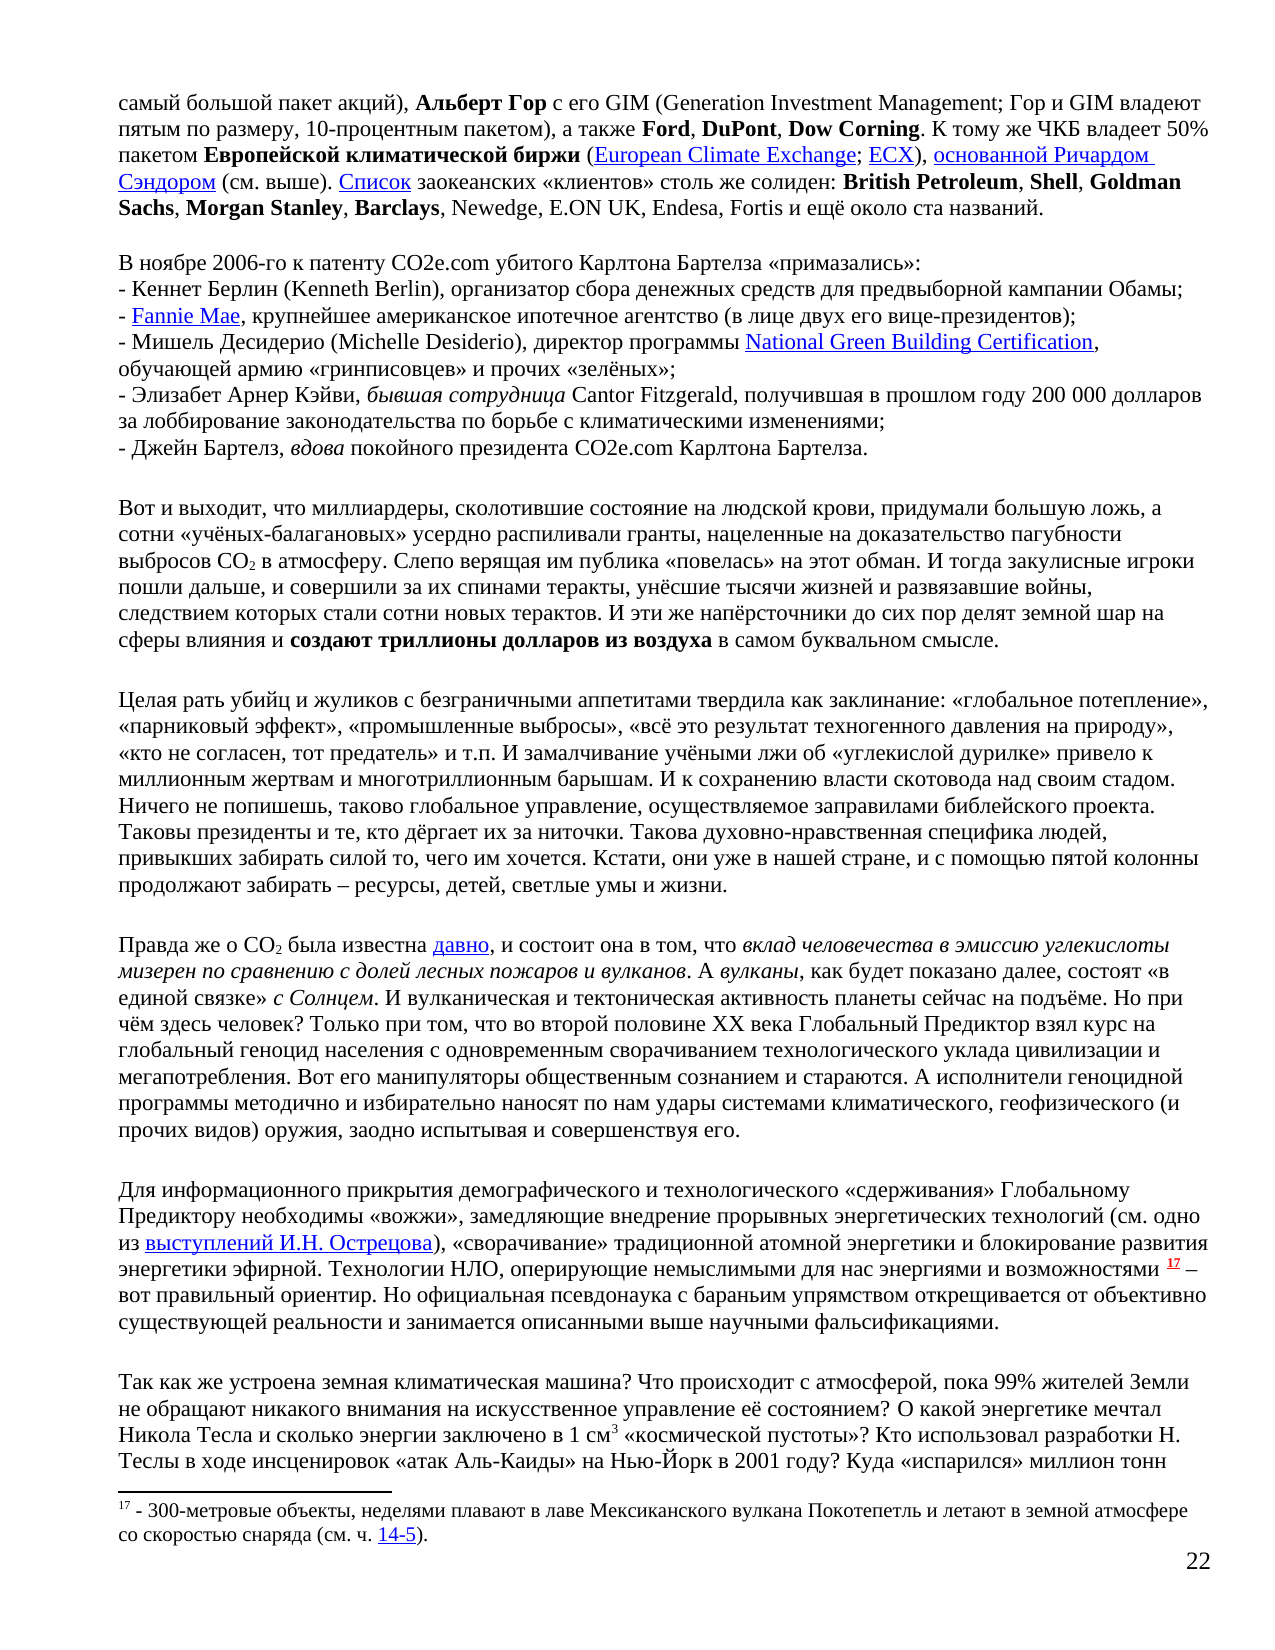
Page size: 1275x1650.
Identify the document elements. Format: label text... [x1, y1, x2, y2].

text Целая рать убийц и жуликов с безграничными аппетитами твердила как заклинание: «глобальное потепление», «парниковый эффект», «промышленные выбросы», «всё это результат техногенного давления на природу», «кто не согласен, тот предатель» и т.п. И замалчивание учёными лжи об «углекислой дурилке» привело к миллионным жертвам и многотриллионным барышам. И к сохранению власти скотовода над своим стадом. Ничего не попишешь, таково глобальное управление, осуществляемое заправилами библейского проекта. Таковы президенты и те, кто дёргает их за ниточки. Такова духовно-нравственная специфика людей, привыкших забирать силой то, чего им хочется. Кстати, они уже в нашей стране, и с помощью пятой колонны продолжают забирать – ресурсы, детей, светлые умы и жизни. [118, 686, 1211, 897]
text В ноябре 2006-го к патенту CO2e.com убитого Карлтона Бартелза «примазались»: [118, 249, 1211, 276]
text Вот и выходит, что миллиардеры, сколотившие состояние на людской крови, придумали большую ложь, а сотни «учёных-балагановых» усердно распиливали гранты, нацеленные на доказательство пагубности выбросов СО2 в атмосферу. Слепо верящая им публика «повелась» на этот обман. И тогда закулисные игроки пошли дальше, и совершили за их спинами теракты, унёсшие тысячи жизней и развязавшие войны, следствием которых стали сотни новых терактов. И эти же напёрсточники до сих пор делят земной шар на сферы влияния и создают триллионы долларов из воздуха в самом буквальном смысле. [118, 494, 1211, 652]
text Правда же о CO2 была известна давно, и состоит она в том, что вклад человечества в эмиссию углекислоты мизерен по сравнению с долей лесных пожаров и вулканов. А вулканы, как будет показано далее, состоят «в единой связке» с Солнцем. И вулканическая и тектоническая активность планеты сейчас на подъёме. Но при чём здесь человек? Только при том, что во второй половине ХХ века Глобальный Предиктор взял курс на глобальный геноцид населения с одновременным сворачиванием технологического уклада цивилизации и мегапотребления. Вот его манипуляторы общественным сознанием и стараются. А исполнители геноцидной программы методично и избирательно наносят по нам удары системами климатического, геофизического (и прочих видов) оружия, заодно испытывая и совершенствуя его. [118, 931, 1211, 1142]
text - Элизабет Арнер Кэйви, бывшая сотрудница Cantor Fitzgerald, получившая в прошлом году 200 000 долларов за лоббирование законодательства по борьбе с климатическими изменениями; [118, 381, 1211, 434]
text - Кеннет Берлин (Kenneth Berlin), организатор сбора денежных средств для предвыборной кампании Обамы; [118, 276, 1211, 302]
text - Мишель Десидерио (Michelle Desiderio), директор программы National Green Building Certification, обучающей армию «гринписовцев» и прочих «зелёных»; [118, 328, 1211, 381]
text Так как же устроена земная климатическая машина? Что происходит с атмосферой, пока 99% жителей Земли не обращают никакого внимания на искусственное управление её состоянием? О какой энергетике мечтал Никола Тесла и сколько энергии заключено в 1 см3 «космической пустоты»? Кто использовал разработки Н. Теслы в ходе инсценировок «атак Аль-Каиды» на Нью-Йорк в 2001 году? Куда «испарился» миллион тонн [118, 1368, 1211, 1474]
text - 300-метровые объекты, неделями плавают в лаве Мексиканского вулкана Покотепетль и летают в земной атмосфере со скоростью снаряда (см. ч. 14-5). [118, 1498, 1211, 1546]
text - Джейн Бартелз, вдова покойного президента CO2e.com Карлтона Бартелза. [118, 434, 1211, 460]
text самый большой пакет акций), Альберт Гор с его GIM (Generation Investment Management; Гор и GIM владеют пятым по размеру, 10-процентным пакетом), а также Ford, DuPont, Dow Corning. К тому же ЧКБ владеет 50% пакетом Европейской климатической биржи (European Climate Exchange; ECX), основанной Ричардом Сэндором (см. выше). Список заокеанских «клиентов» столь же солиден: British Petroleum, Shell, Goldman Sachs, Morgan Stanley, Barclays, Newedge, E.ON UK, Endesa, Fortis и ещё около ста названий. [118, 89, 1211, 220]
text - Fannie Mae, крупнейшее американское ипотечное агентство (в лице двух его вице-президентов); [118, 302, 1211, 328]
text Для информационного прикрытия демографического и технологического «сдерживания» Глобальному Предиктору необходимы «вожжи», замедляющие внедрение прорывных энергетических технологий (см. одно из выступлений И.Н. Острецова), «сворачивание» традиционной атомной энергетики и блокирование развития энергетики эфирной. Технологии НЛО, оперирующие немыслимыми для нас энергиями и возможностями – вот правильный ориентир. Но официальная псевдонаука с бараньим упрямством открещивается от объективно существующей реальности и занимается описанными выше научными фальсификациями. [118, 1176, 1211, 1334]
